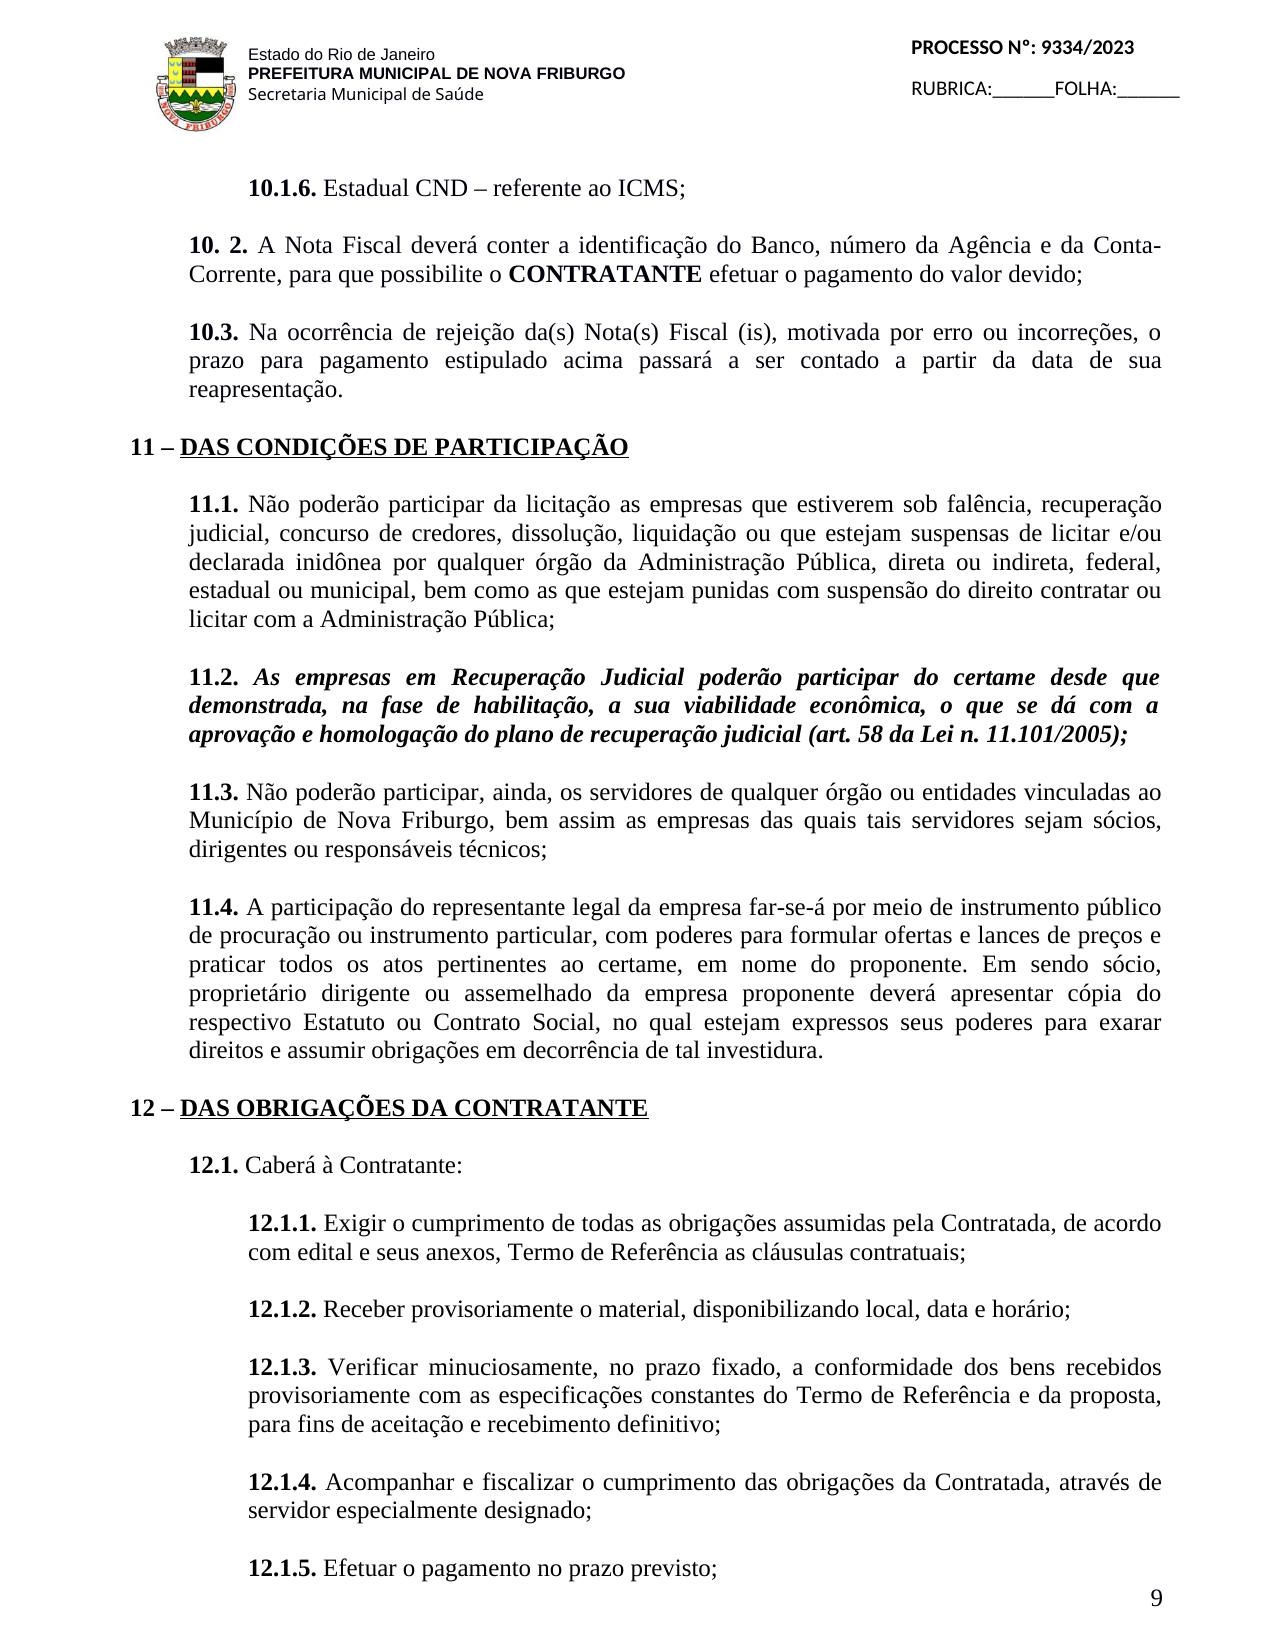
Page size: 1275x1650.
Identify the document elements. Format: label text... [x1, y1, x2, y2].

text 11.4. A participação do representante legal da empresa far-se-á por meio de instrumento público de procuração ou instrumento particular, com poderes para formular ofertas e lances de preços e praticar todos os atos pertinentes ao certame, em nome do proponente. Em sendo sócio, proprietário dirigente ou assemelhado da empresa proponente deverá apresentar cópia do respectivo Estatuto ou Contrato Social, no qual estejam expressos seus poderes para exarar direitos e assumir obrigações em decorrência de tal investidura. [189, 892, 1163, 1064]
text 11.1. Não poderão participar da licitação as empresas que estiverem sob falência, recuperação judicial, concurso de credores, dissolução, liquidação ou que estejam suspensas de licitar e/ou declarada inidônea por qualquer órgão da Administração Pública, direta ou indireta, federal, estadual ou municipal, bem como as que estejam punidas com suspensão do direito contratar ou licitar com a Administração Pública; [189, 489, 1163, 633]
text 12.1.2. Receber provisoriamente o material, disponibilizando local, data e horário; [248, 1294, 1163, 1323]
text 12.1.5. Efetuar o pagamento no prazo previsto; [248, 1553, 1163, 1582]
text 12.1.4. Acompanhar e fiscalizar o cumprimento das obrigações da Contratada, através de servidor especialmente designado; [248, 1467, 1163, 1524]
text 10. 2. A Nota Fiscal deverá conter a identificação do Banco, número da Agência e da Conta-Corrente, para que possibilite o CONTRATANTE efetuar o pagamento do valor devido; [189, 230, 1163, 288]
text 12.1. Caberá à Contratante: [189, 1150, 1163, 1179]
text 12.1.1. Exigir o cumprimento de todas as obrigações assumidas pela Contratada, de acordo com edital e seus anexos, Termo de Referência as cláusulas contratuais; [248, 1208, 1163, 1265]
text 11.3. Não poderão participar, ainda, os servidores de qualquer órgão ou entidades vinculadas ao Município de Nova Friburgo, bem assim as empresas das quais tais servidores sejam sócios, dirigentes ou responsáveis técnicos; [189, 777, 1163, 863]
text 11 – DAS CONDIÇÕES DE PARTICIPAÇÃO [130, 432, 1163, 460]
text 10.1.6. Estadual CND – referente ao ICMS; [248, 173, 1163, 202]
text 10.3. Na ocorrência de rejeição da(s) Nota(s) Fiscal (is), motivada por erro ou incorreções, o prazo para pagamento estipulado acima passará a ser contado a partir da data de sua reapresentação. [189, 317, 1163, 403]
text 12.1.3. Verificar minuciosamente, no prazo fixado, a conformidade dos bens recebidos provisoriamente com as especificações constantes do Termo de Referência e da proposta, para fins de aceitação e recebimento definitivo; [248, 1352, 1163, 1438]
text 12 – DAS OBRIGAÇÕES DA CONTRATANTE [130, 1093, 1163, 1122]
text 11.2. As empresas em Recuperação Judicial poderão participar do certame desde que demonstrada, na fase de habilitação, a sua viabilidade econômica, o que se dá com a aprovação e homologação do plano de recuperação judicial (art. 58 da Lei n. 11.101/2005); [189, 662, 1163, 748]
